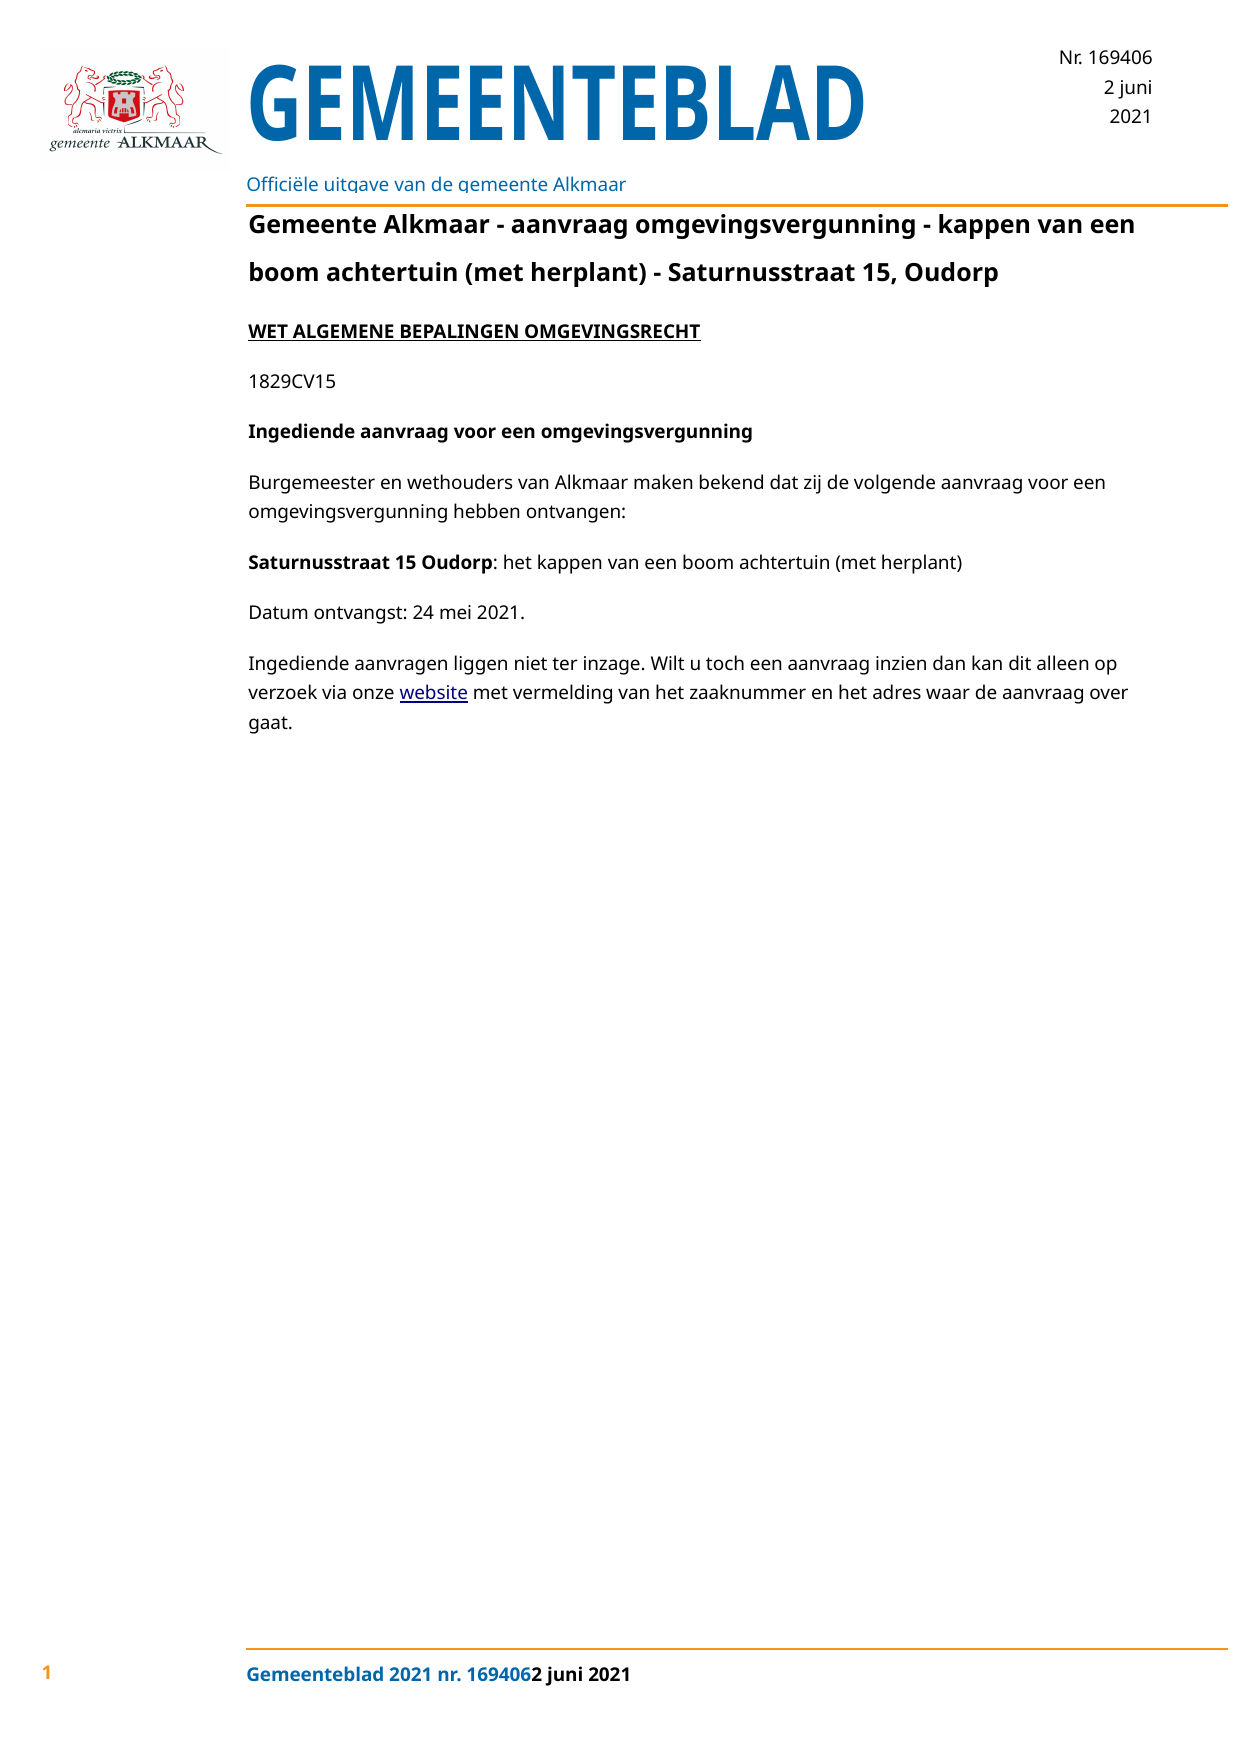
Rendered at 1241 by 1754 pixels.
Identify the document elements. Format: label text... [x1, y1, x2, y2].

text Saturnusstraat 15 Oudorp: het kappen van een boom achtertuin (met herplant) [248, 549, 1152, 575]
text Datum ontvangst: 24 mei 2021. [248, 599, 1152, 625]
text Gemeente Alkmaar - aanvraag omgevingsvergunning - kappen van een boom achtertuin (met herplant) - Saturnusstraat 15, Oudorp [248, 207, 1152, 288]
text 1829CV15 [248, 368, 1152, 394]
text WET ALGEMENE BEPALINGEN OMGEVINGSRECHT [248, 318, 1152, 344]
picture [41, 47, 231, 172]
text Burgemeester en wethouders van Alkmaar maken bekend dat zij de volgende aanvraag voor een omgevingsvergunning hebben ontvangen: [248, 469, 1152, 524]
text Ingediende aanvraag voor een omgevingsvergunning [248, 419, 1152, 444]
text Ingediende aanvragen liggen niet ter inzage. Wilt u toch een aanvraag inzien dan kan dit alleen op verzoek via onze website met vermelding van het zaaknummer en het adres waar de aanvraag over gaat. [248, 650, 1152, 735]
